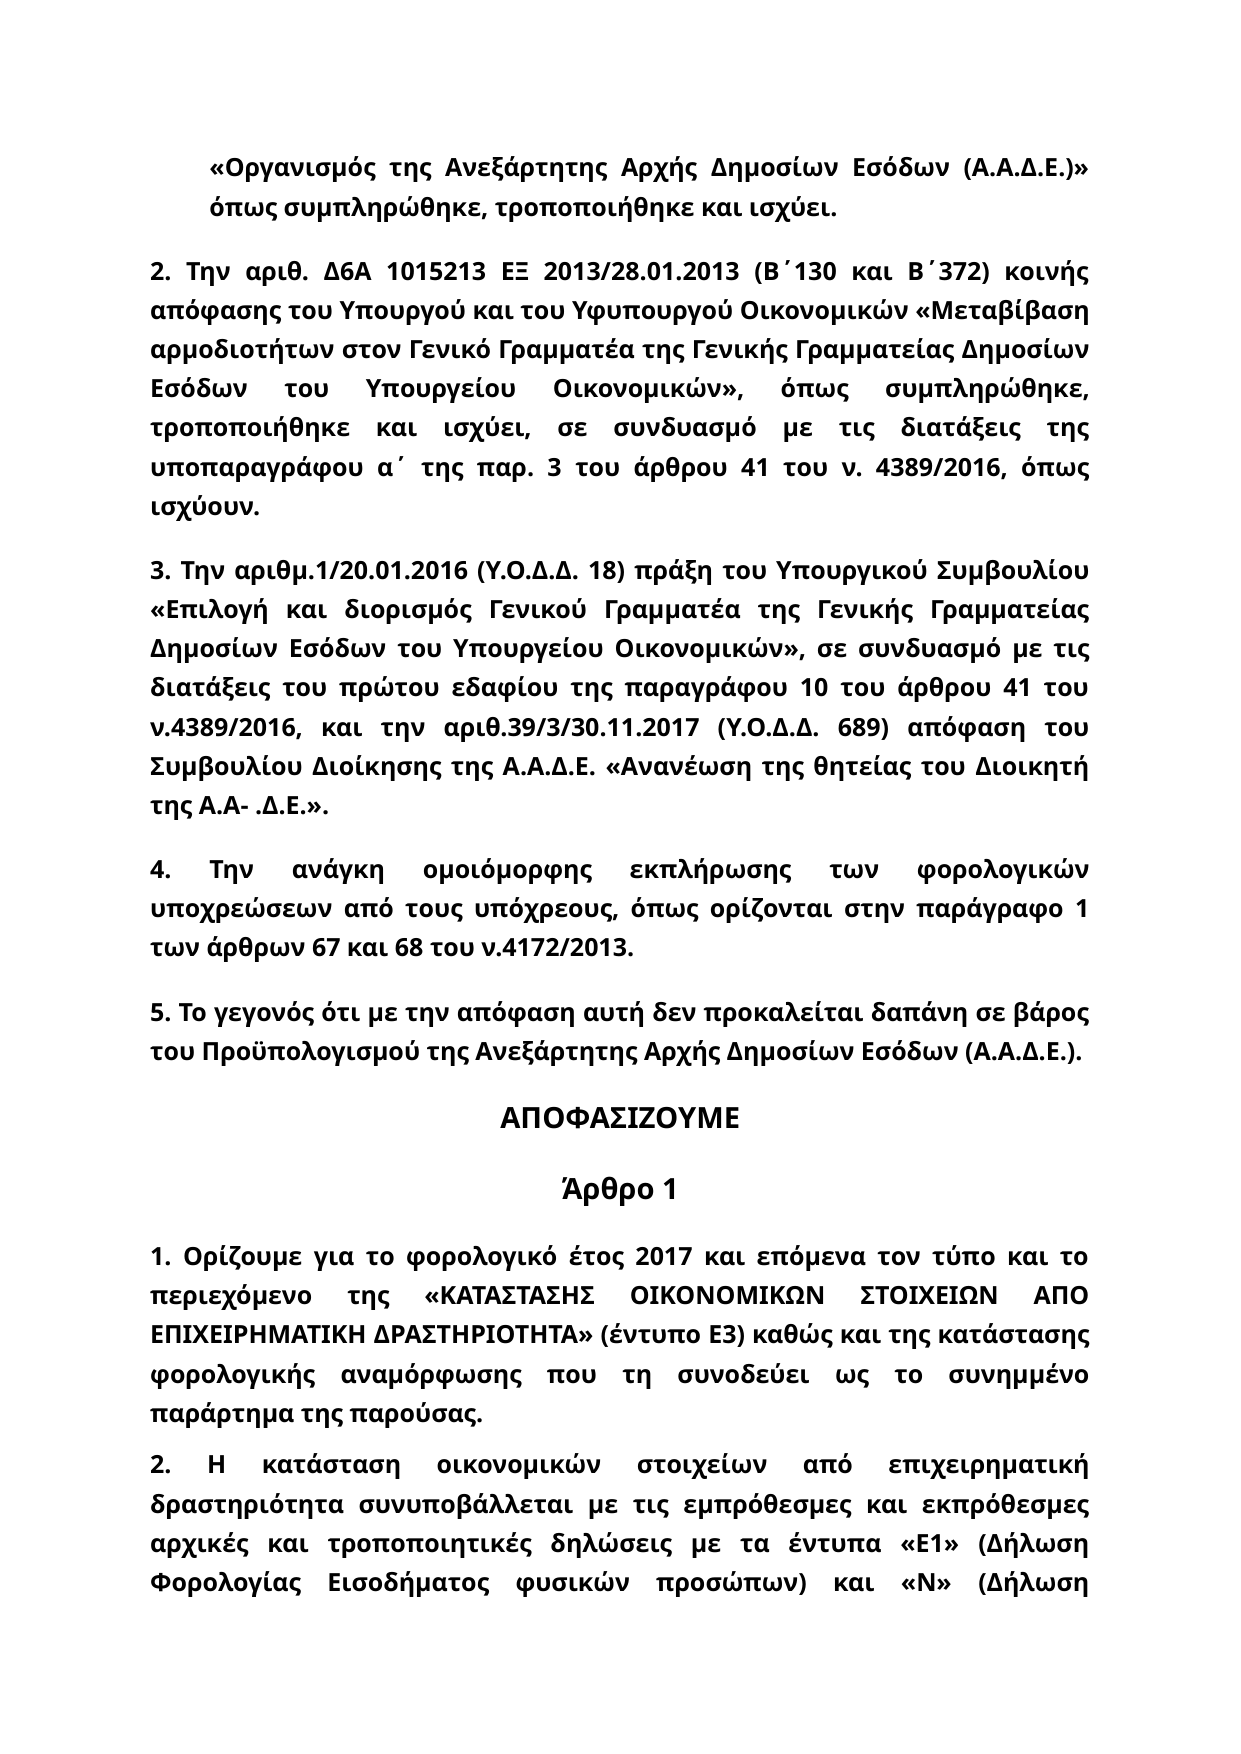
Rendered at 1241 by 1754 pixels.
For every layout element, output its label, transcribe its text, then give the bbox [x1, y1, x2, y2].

text 5. Το γεγονός ότι με την απόφαση αυτή δεν προκαλείται δαπάνη σε βάρος του Προϋπολογισμού της Ανεξάρτητης Αρχής Δημοσίων Εσόδων (Α.Α.Δ.Ε.). [150, 994, 1090, 1067]
text 2. Η κατάσταση οικονομικών στοιχείων από επιχειρηματική δραστηριότητα συνυποβάλλεται με τις εμπρόθεσμες και εκπρόθεσμες αρχικές και τροποποιητικές δηλώσεις με τα έντυπα «Ε1» (Δήλωση Φορολογίας Εισοδήματος φυσικών προσώπων) και «Ν» (Δήλωση [150, 1447, 1090, 1599]
text 3. Την αριθμ.1/20.01.2016 (Υ.Ο.Δ.Δ. 18) πράξη του Υπουργικού Συμβουλίου «Επιλογή και διορισμός Γενικού Γραμματέα της Γενικής Γραμματείας Δημοσίων Εσόδων του Υπουργείου Οικονομικών», σε συνδυασμό με τις διατάξεις του πρώτου εδαφίου της παραγράφου 10 του άρθρου 41 του ν.4389/2016, και την αριθ.39/3/30.11.2017 (Υ.Ο.Δ.Δ. 689) απόφαση του Συμβουλίου Διοίκησης της Α.Α.Δ.Ε. «Ανανέωση της θητείας του Διοικητή της Α.Α- .Δ.Ε.». [150, 552, 1090, 822]
text 2. Την αριθ. Δ6Α 1015213 ΕΞ 2013/28.01.2013 (Β΄130 και Β΄372) κοινής απόφασης του Υπουργού και του Υφυπουργού Οικονομικών «Μεταβίβαση αρμοδιοτήτων στον Γενικό Γραμματέα της Γενικής Γραμματείας Δημοσίων Εσόδων του Υπουργείου Οικονομικών», όπως συμπληρώθηκε, τροποποιήθηκε και ισχύει, σε συνδυασμό με τις διατάξεις της υποπαραγράφου α΄ της παρ. 3 του άρθρου 41 του ν. 4389/2016, όπως ισχύουν. [150, 253, 1090, 522]
list «Οργανισμός της Ανεξάρτητης Αρχής Δημοσίων Εσόδων (Α.Α.Δ.Ε.)» όπως συμπληρώθηκε, τροποποιήθηκε και ισχύει. [150, 150, 1090, 223]
text ΑΠΟΦΑΣΙΖΟΥΜΕ [150, 1097, 1090, 1137]
text 1. Ορίζουμε για το φορολογικό έτος 2017 και επόμενα τον τύπο και το περιεχόμενο της «ΚΑΤΑΣΤΑΣΗΣ ΟΙΚΟΝΟΜΙΚΩΝ ΣΤΟΙΧΕΙΩΝ ΑΠΟ ΕΠΙΧΕΙΡΗΜΑΤΙΚΗ ΔΡΑΣΤΗΡΙΟΤΗΤΑ» (έντυπο Ε3) καθώς και της κατάστασης φορολογικής αναμόρφωσης που τη συνοδεύει ως το συνημμένο παράρτημα της παρούσας. [150, 1239, 1090, 1429]
text 4. Την ανάγκη ομοιόμορφης εκπλήρωσης των φορολογικών υποχρεώσεων από τους υπόχρεους, όπως ορίζονται στην παράγραφο 1 των άρθρων 67 και 68 του ν.4172/2013. [150, 852, 1090, 964]
subtitle Άρθρο 1 [150, 1168, 1090, 1208]
